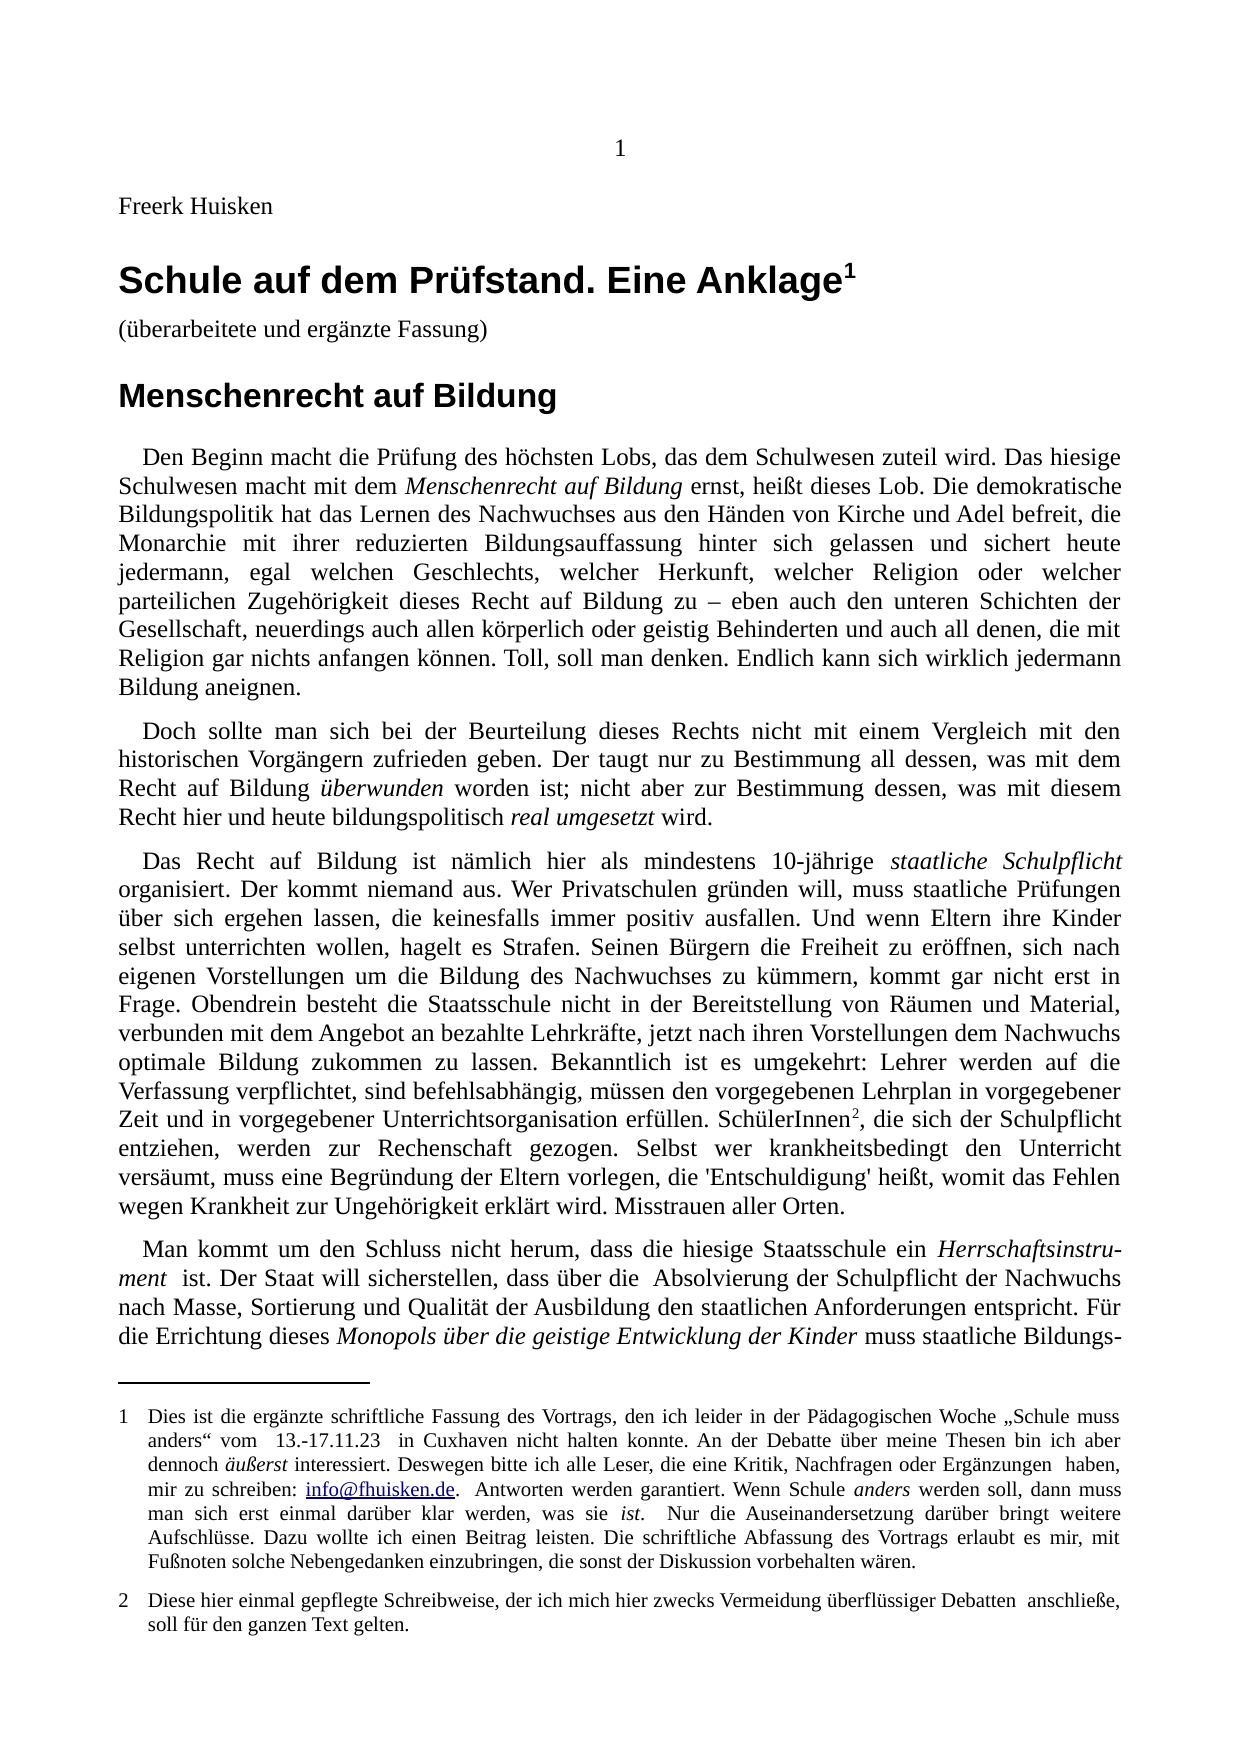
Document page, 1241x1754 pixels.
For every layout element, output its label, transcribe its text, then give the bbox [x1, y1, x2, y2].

subtitle Schule auf dem Prüfstand. Eine Anklage [118, 258, 1122, 301]
text Man kommt um den Schluss nicht herum, dass die hiesige Staatsschule ein Herrschafts­in­stru­ment ist. Der Staat will sicherstellen, dass über die Absolvierung der Schulpflicht der Nachwuchs nach Masse, Sortierung und Qualität der Ausbildung den staatlichen Anforderungen entspricht. Für die Errichtung dieses Monopols über die geistige Entwicklung der Kinder muss staatliche Bildungs­ [118, 1234, 1122, 1349]
subtitle Menschenrecht auf Bildung [118, 376, 1122, 414]
text Dies ist die ergänzte schriftliche Fassung des Vortrags, den ich leider in der Pädagogischen Woche „Schule muss anders“ vom 13.-17.11.23 in Cuxhaven nicht halten konnte. An der Debatte über meine Thesen bin ich aber dennoch äußerst interessiert. Deswegen bitte ich alle Leser, die eine Kritik, Nachfragen oder Ergänzungen haben, mir zu schreiben: info@fhuisken.de. Antworten werden garantiert. Wenn Schule anders werden soll, dann muss man sich erst einmal darüber klar werden, was sie ist. Nur die Auseinandersetzung darüber bringt weitere Aufschlüsse. Dazu wollte ich einen Beitrag leisten. Die schriftliche Abfassung des Vortrags erlaubt es mir, mit Fußnoten solche Nebengedanken einzubringen, die sonst der Diskussion vorbehalten wären. [118, 1404, 1122, 1573]
text Freerk Huisken [118, 191, 1122, 220]
text (überarbeitete und ergänzte Fassung) [118, 314, 1122, 342]
text Doch sollte man sich bei der Beurteilung dieses Rechts nicht mit einem Vergleich mit den historischen Vorgängern zufrieden geben. Der taugt nur zu Bestimmung all dessen, was mit dem Recht auf Bildung überwunden worden ist; nicht aber zur Bestimmung dessen, was mit diesem Recht hier und heute bildungspolitisch real umgesetzt wird. [118, 716, 1122, 831]
text Diese hier einmal gepflegte Schreibweise, der ich mich hier zwecks Vermeidung überflüssiger Debatten anschließe, soll für den ganzen Text gelten. [118, 1588, 1122, 1636]
text Den Beginn macht die Prüfung des höchsten Lobs, das dem Schulwesen zuteil wird. Das hiesige Schulwesen macht mit dem Menschenrecht auf Bildung ernst, heißt dieses Lob. Die demokratische Bildungspolitik hat das Lernen des Nachwuchses aus den Händen von Kirche und Adel befreit, die Monarchie mit ihrer reduzierten Bildungsauffassung hinter sich gelassen und sichert heute jedermann, egal welchen Geschlechts, welcher Herkunft, welcher Religion oder welcher parteilichen Zugehörigkeit dieses Recht auf Bildung zu – eben auch den unteren Schichten der Gesellschaft, neuerdings auch allen körperlich oder geistig Behinderten und auch all denen, die mit Religion gar nichts anfangen können. Toll, soll man denken. Endlich kann sich wirklich jedermann Bildung aneignen. [118, 442, 1122, 701]
text Das Recht auf Bildung ist nämlich hier als mindestens 10-jährige staatliche Schulpflicht organisiert. Der kommt niemand aus. Wer Privatschulen gründen will, muss staatliche Prüfungen über sich ergehen lassen, die keinesfalls immer positiv ausfallen. Und wenn Eltern ihre Kinder selbst unterrichten wollen, hagelt es Strafen. Seinen Bürgern die Freiheit zu eröffnen, sich nach eigenen Vorstellungen um die Bildung des Nachwuchses zu kümmern, kommt gar nicht erst in Frage. Obendrein besteht die Staatsschule nicht in der Bereitstellung von Räumen und Material, verbunden mit dem Angebot an bezahlte Lehrkräfte, jetzt nach ihren Vorstellungen dem Nachwuchs optimale Bildung zukommen zu lassen. Bekanntlich ist es umgekehrt: Lehrer werden auf die Verfassung verpflichtet, sind befehlsabhängig, müssen den vorgegebenen Lehrplan in vorgegebener Zeit und in vorgegebener Unterrichtsorganisation erfüllen. SchülerInnen, die sich der Schulpflicht entziehen, werden zur Rechenschaft gezogen. Selbst wer krankheitsbedingt den Unterricht versäumt, muss eine Begründung der Eltern vorlegen, die 'Entschuldigung' heißt, womit das Fehlen wegen Krankheit zur Ungehörigkeit erklärt wird. Misstrauen aller Orten. [118, 846, 1122, 1219]
